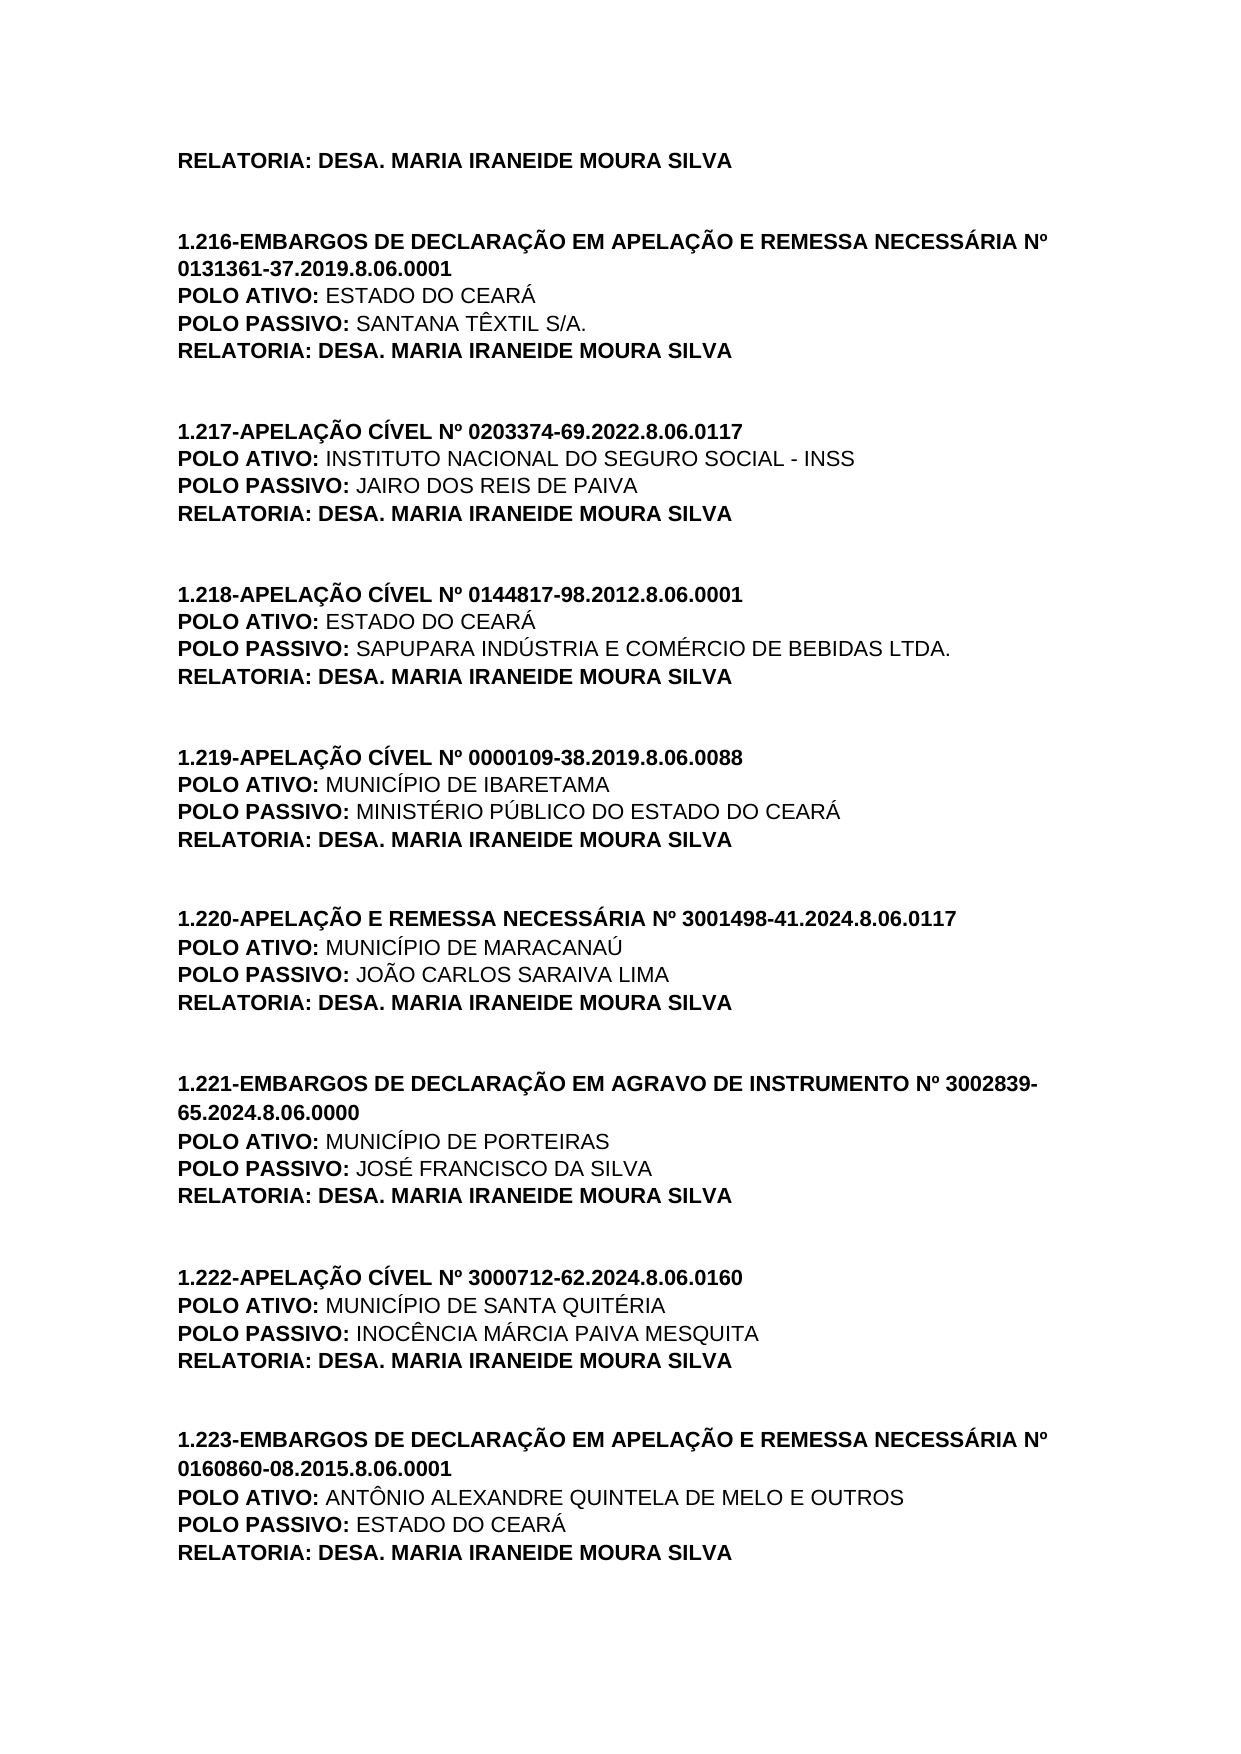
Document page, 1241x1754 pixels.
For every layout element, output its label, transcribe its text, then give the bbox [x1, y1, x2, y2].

text POLO PASSIVO: ESTADO DO CEARÁ [177, 1512, 1063, 1538]
text 1.222-APELAÇÃO CÍVEL Nº 3000712-62.2024.8.06.0160 [177, 1264, 1063, 1289]
text POLO ATIVO: MUNICÍPIO DE SANTA QUITÉRIA [177, 1293, 1063, 1318]
text POLO PASSIVO: JAIRO DOS REIS DE PAIVA [177, 473, 1063, 499]
text POLO ATIVO: MUNICÍPIO DE PORTEIRAS [177, 1129, 1063, 1154]
text POLO ATIVO: ANTÔNIO ALEXANDRE QUINTELA DE MELO E OUTROS [177, 1485, 1063, 1510]
text POLO ATIVO: MUNICÍPIO DE IBARETAMA [177, 772, 1063, 797]
text POLO PASSIVO: SANTANA TÊXTIL S/A. [177, 311, 1063, 336]
text RELATORIA: DESA. MARIA IRANEIDE MOURA SILVA [177, 1183, 1063, 1208]
text 1.220-APELAÇÃO E REMESSA NECESSÁRIA Nº 3001498-41.2024.8.06.0117 [177, 906, 1063, 931]
text POLO ATIVO: ESTADO DO CEARÁ [177, 609, 1063, 634]
text POLO PASSIVO: JOÃO CARLOS SARAIVA LIMA [177, 962, 1063, 987]
text POLO PASSIVO: JOSÉ FRANCISCO DA SILVA [177, 1156, 1063, 1181]
text POLO PASSIVO: INOCÊNCIA MÁRCIA PAIVA MESQUITA [177, 1321, 1063, 1346]
text 1.218-APELAÇÃO CÍVEL Nº 0144817-98.2012.8.06.0001 [177, 582, 1063, 607]
text RELATORIA: DESA. MARIA IRANEIDE MOURA SILVA [177, 148, 1063, 173]
text RELATORIA: DESA. MARIA IRANEIDE MOURA SILVA [177, 663, 1063, 689]
text RELATORIA: DESA. MARIA IRANEIDE MOURA SILVA [177, 501, 1063, 526]
text POLO PASSIVO: SAPUPARA INDÚSTRIA E COMÉRCIO DE BEBIDAS LTDA. [177, 636, 1063, 662]
text 1.216-EMBARGOS DE DECLARAÇÃO EM APELAÇÃO E REMESSA NECESSÁRIA Nº 0131361-37.2019.8.06.0001 [177, 229, 1063, 281]
text 1.221-EMBARGOS DE DECLARAÇÃO EM AGRAVO DE INSTRUMENTO Nº 3002839-65.2024.8.06.0000 [177, 1071, 1063, 1125]
text POLO ATIVO: ESTADO DO CEARÁ [177, 283, 1063, 308]
text POLO ATIVO: MUNICÍPIO DE MARACANAÚ [177, 935, 1063, 960]
text RELATORIA: DESA. MARIA IRANEIDE MOURA SILVA [177, 989, 1063, 1014]
text RELATORIA: DESA. MARIA IRANEIDE MOURA SILVA [177, 1348, 1063, 1373]
text RELATORIA: DESA. MARIA IRANEIDE MOURA SILVA [177, 826, 1063, 852]
text POLO ATIVO: INSTITUTO NACIONAL DO SEGURO SOCIAL - INSS [177, 446, 1063, 471]
text POLO PASSIVO: MINISTÉRIO PÚBLICO DO ESTADO DO CEARÁ [177, 799, 1063, 824]
text 1.223-EMBARGOS DE DECLARAÇÃO EM APELAÇÃO E REMESSA NECESSÁRIA Nº 0160860-08.2015.8.06.0001 [177, 1427, 1063, 1481]
text 1.219-APELAÇÃO CÍVEL Nº 0000109-38.2019.8.06.0088 [177, 745, 1063, 770]
text 1.217-APELAÇÃO CÍVEL Nº 0203374-69.2022.8.06.0117 [177, 419, 1063, 444]
text RELATORIA: DESA. MARIA IRANEIDE MOURA SILVA [177, 1539, 1063, 1565]
text RELATORIA: DESA. MARIA IRANEIDE MOURA SILVA [177, 338, 1063, 363]
